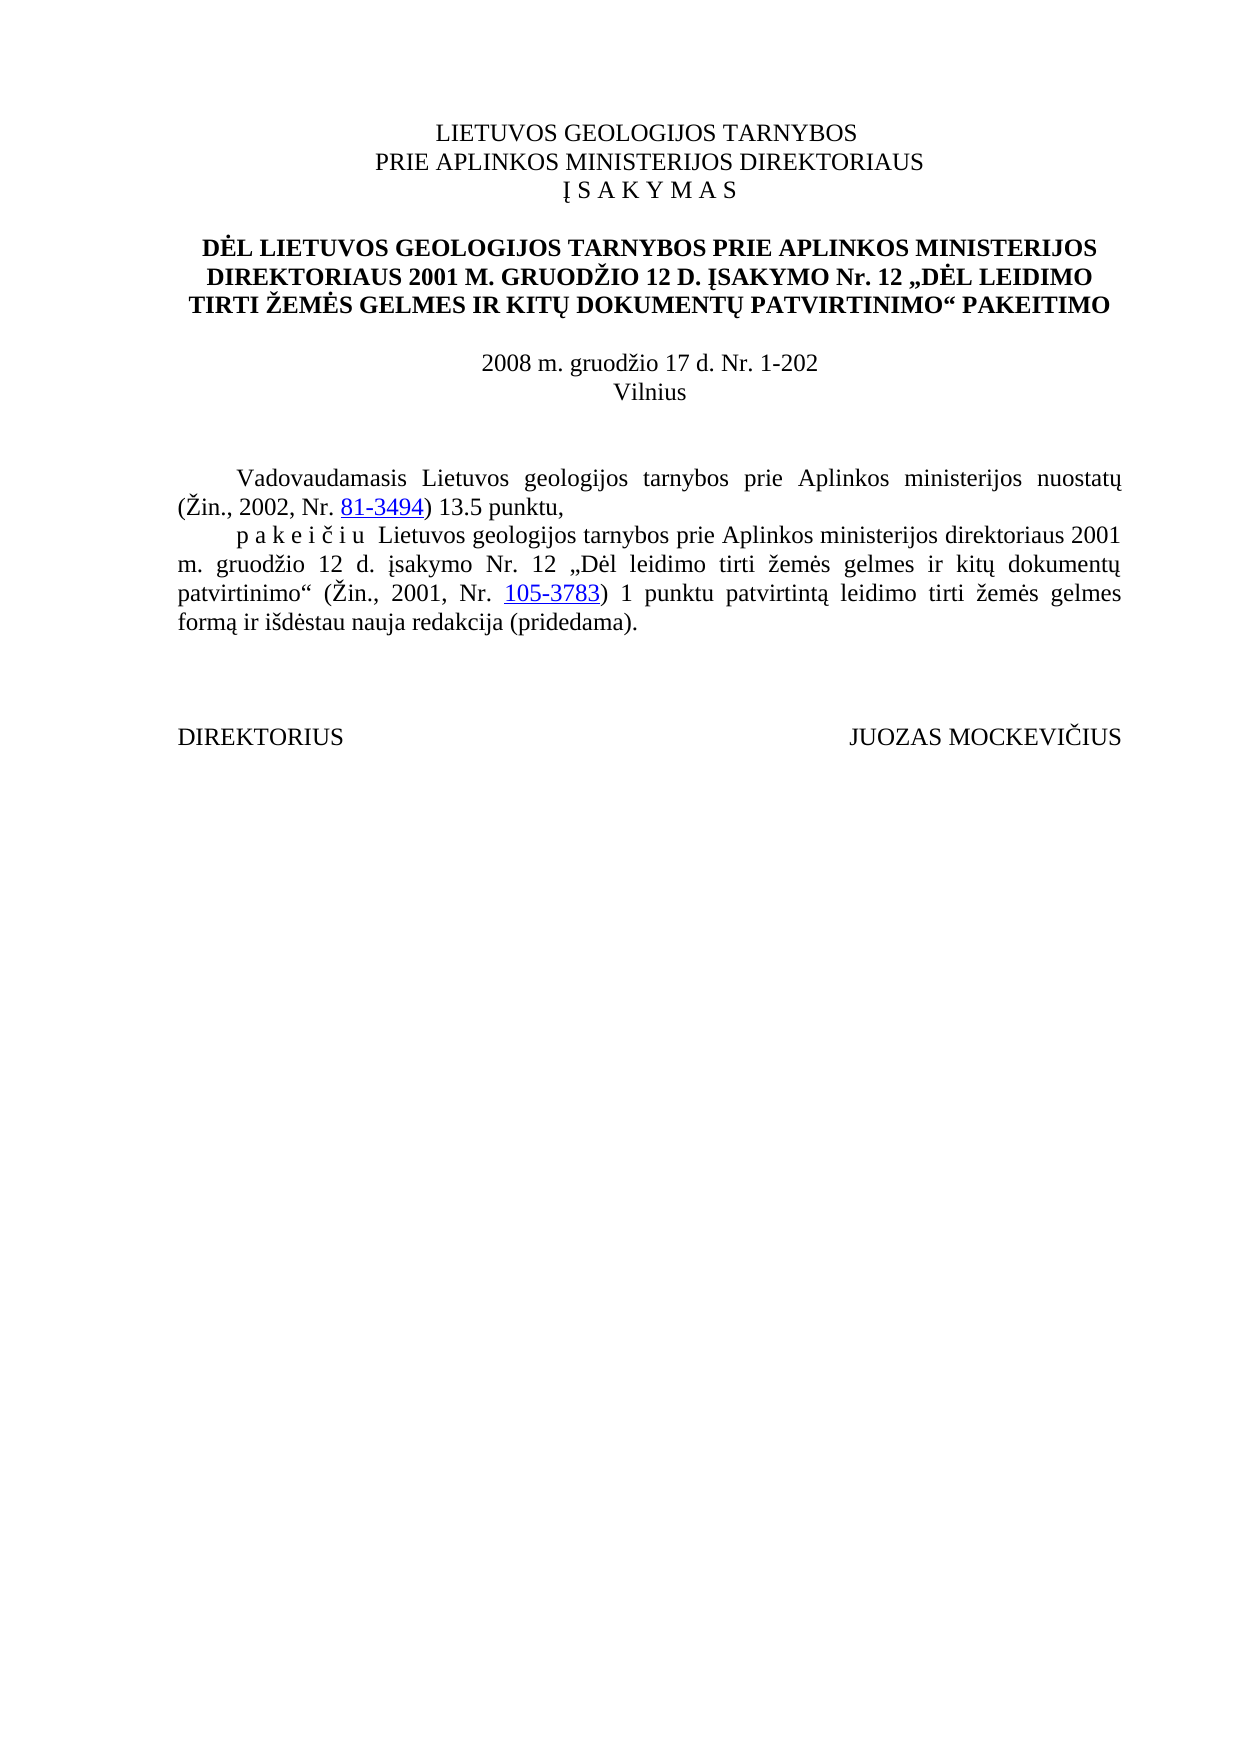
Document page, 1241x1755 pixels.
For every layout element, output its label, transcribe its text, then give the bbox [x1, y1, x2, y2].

text ĮSAKYMAS [177, 176, 1122, 204]
text PRIE APLINKOS MINISTERIJOS DIREKTORIAUS [177, 147, 1122, 176]
text Vilnius [177, 377, 1122, 406]
text pakeičiu Lietuvos geologijos tarnybos prie Aplinkos ministerijos direktoriaus 2001 m. gruodžio 12 d. įsakymo Nr. 12 „Dėl leidimo tirti žemės gelmes ir kitų dokumentų patvirtinimo“ (Žin., 2001, Nr. 105-3783) 1 punktu patvirtintą leidimo tirti žemės gelmes formą ir išdėstau nauja redakcija (pridedama). [177, 521, 1122, 636]
text 2008 m. gruodžio 17 d. Nr. 1-202 [177, 348, 1122, 377]
text DĖL LIETUVOS GEOLOGIJOS TARNYBOS PRIE APLINKOS MINISTERIJOS DIREKTORIAUS 2001 M. GRUODŽIO 12 D. ĮSAKYMO Nr. 12 „DĖL LEIDIMO TIRTI ŽEMĖS GELMES IR KITŲ DOKUMENTŲ PATVIRTINIMO“ PAKEITIMO [177, 233, 1122, 319]
text Vadovaudamasis Lietuvos geologijos tarnybos prie Aplinkos ministerijos nuostatų (Žin., 2002, Nr. 81-3494) 13.5 punktu, [177, 463, 1122, 521]
text DIREKTORIUS JUOZAS MOCKEVIČIUS [177, 722, 1122, 751]
text LIETUVOS GEOLOGIJOS TARNYBOS [177, 118, 1122, 147]
